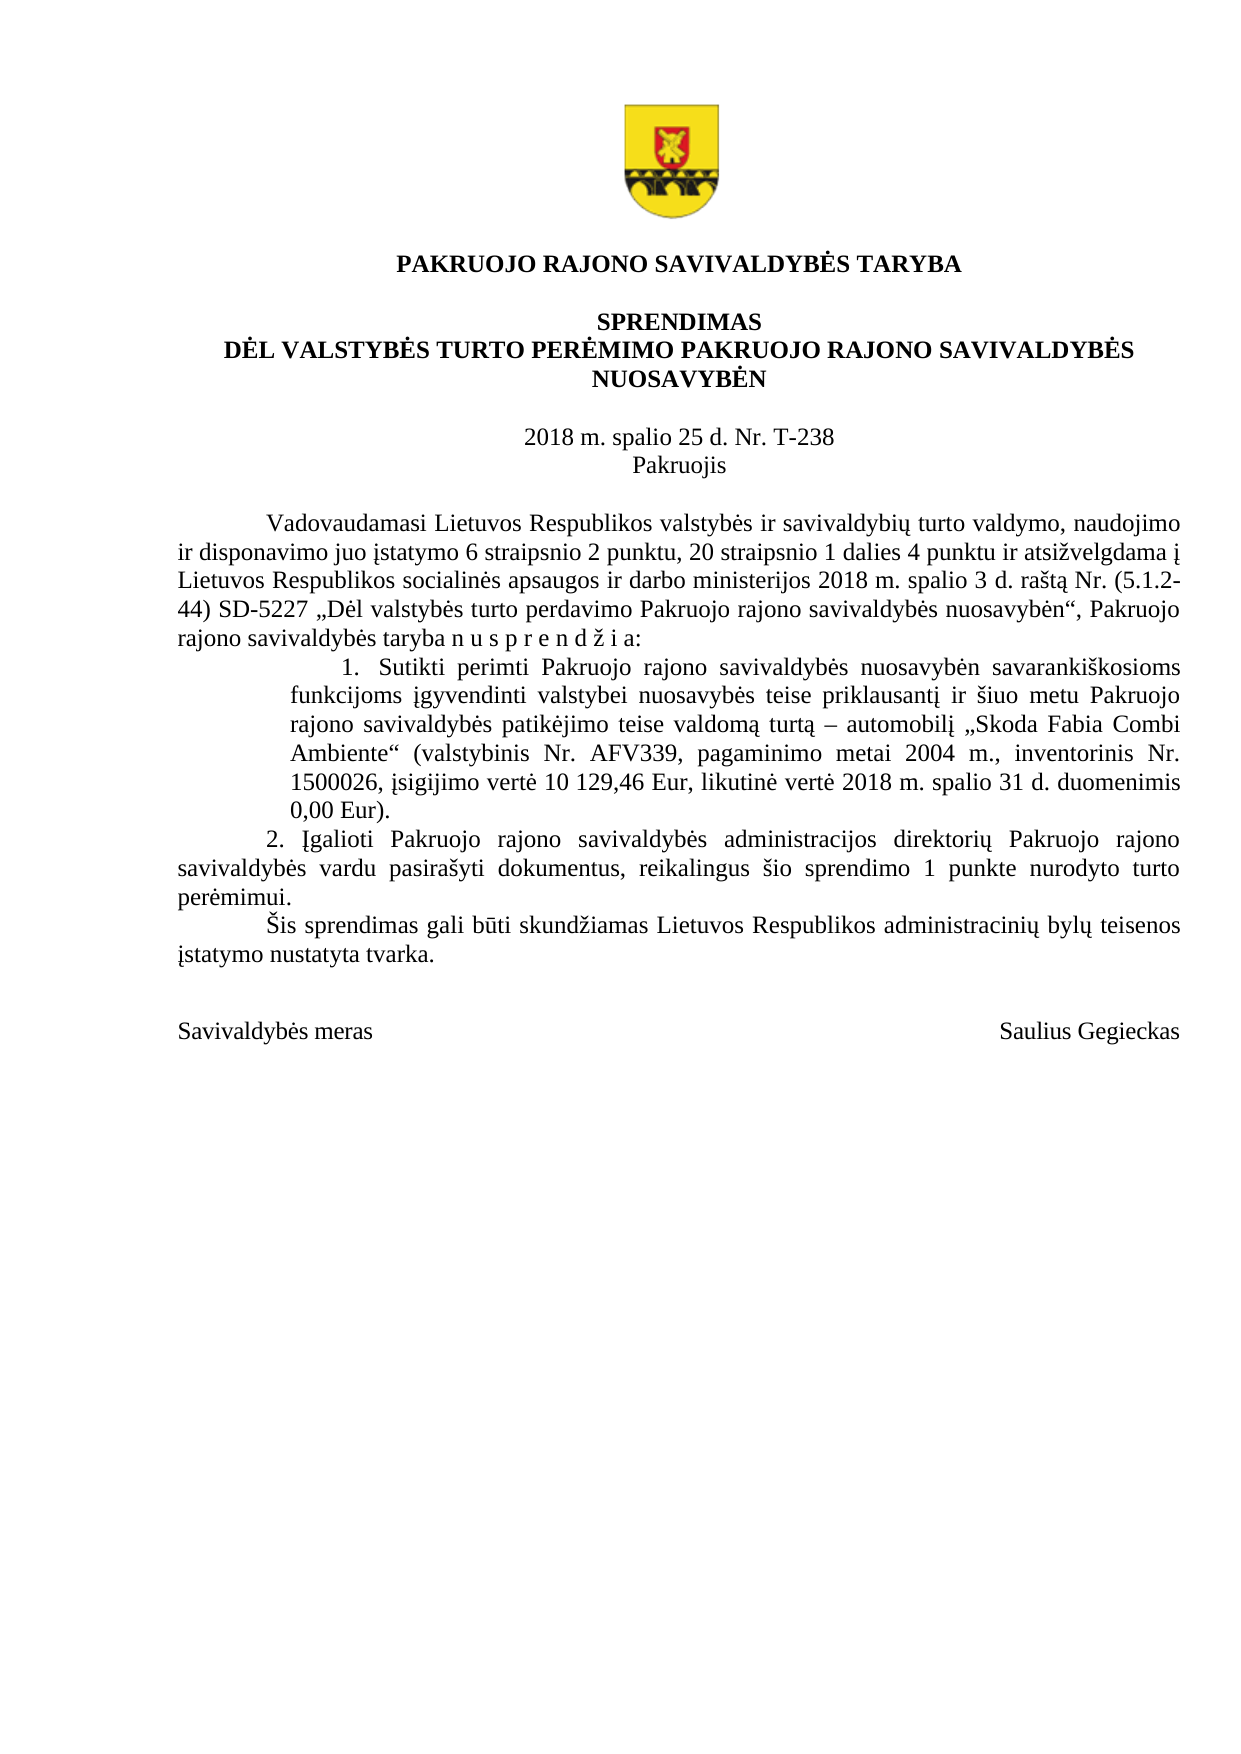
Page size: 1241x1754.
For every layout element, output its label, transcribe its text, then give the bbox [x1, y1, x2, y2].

list Sutikti perimti Pakruojo rajono savivaldybės nuosavybėn savarankiškosioms funkcijoms įgyvendinti valstybei nuosavybės teise priklausantį ir šiuo metu Pakruojo rajono savivaldybės patikėjimo teise valdomą turtą – automobilį „Skoda Fabia Combi Ambiente“ (valstybinis Nr. AFV339, pagaminimo metai 2004 m., inventorinis Nr. 1500026, įsigijimo vertė 10 129,46 Eur, likutinė vertė 2018 m. spalio 31 d. duomenimis 0,00 Eur). [252, 652, 1181, 824]
table_header [310, 1083, 472, 1337]
subtitle SPRENDIMAS [177, 307, 1181, 336]
text Pakruojis [177, 451, 1181, 479]
subtitle PAKRUOJO RAJONO SAVIVALDYBĖS TARYBA [177, 249, 1181, 278]
text 2018 m. spalio 25 d. Nr. T-238 [177, 422, 1181, 451]
text Šis sprendimas gali būti skundžiamas Lietuvos Respublikos administracinių bylų teisenos įstatymo nustatyta tvarka. [177, 911, 1181, 968]
table_header [812, 1083, 1004, 1337]
table_header [650, 1083, 812, 1337]
table_header [473, 1083, 650, 1337]
text Vadovaudamasi Lietuvos Respublikos valstybės ir savivaldybių turto valdymo, naudojimo ir disponavimo juo įstatymo 6 straipsnio 2 punktu, 20 straipsnio 1 dalies 4 punktu ir atsižvelgdama į Lietuvos Respublikos socialinės apsaugos ir darbo ministerijos 2018 m. spalio 3 d. raštą Nr. (5.1.2-44) SD-5227 „Dėl valstybės turto perdavimo Pakruojo rajono savivaldybės nuosavybėn“, Pakruojo rajono savivaldybės taryba n u s p r e n d ž i a: [177, 508, 1181, 652]
table_header [177, 1083, 310, 1337]
table_header [1004, 1083, 1181, 1337]
text Savivaldybės meras Saulius Gegieckas [177, 1016, 1181, 1045]
text 2. Įgalioti Pakruojo rajono savivaldybės administracijos direktorių Pakruojo rajono savivaldybės vardu pasirašyti dokumentus, reikalingus šio sprendimo 1 punkte nurodyto turto perėmimui. [177, 824, 1181, 911]
text DĖL VALSTYBĖS TURTO PERĖMIMO PAKRUOJO RAJONO SAVIVALDYBĖS NUOSAVYBĖN [177, 336, 1181, 393]
